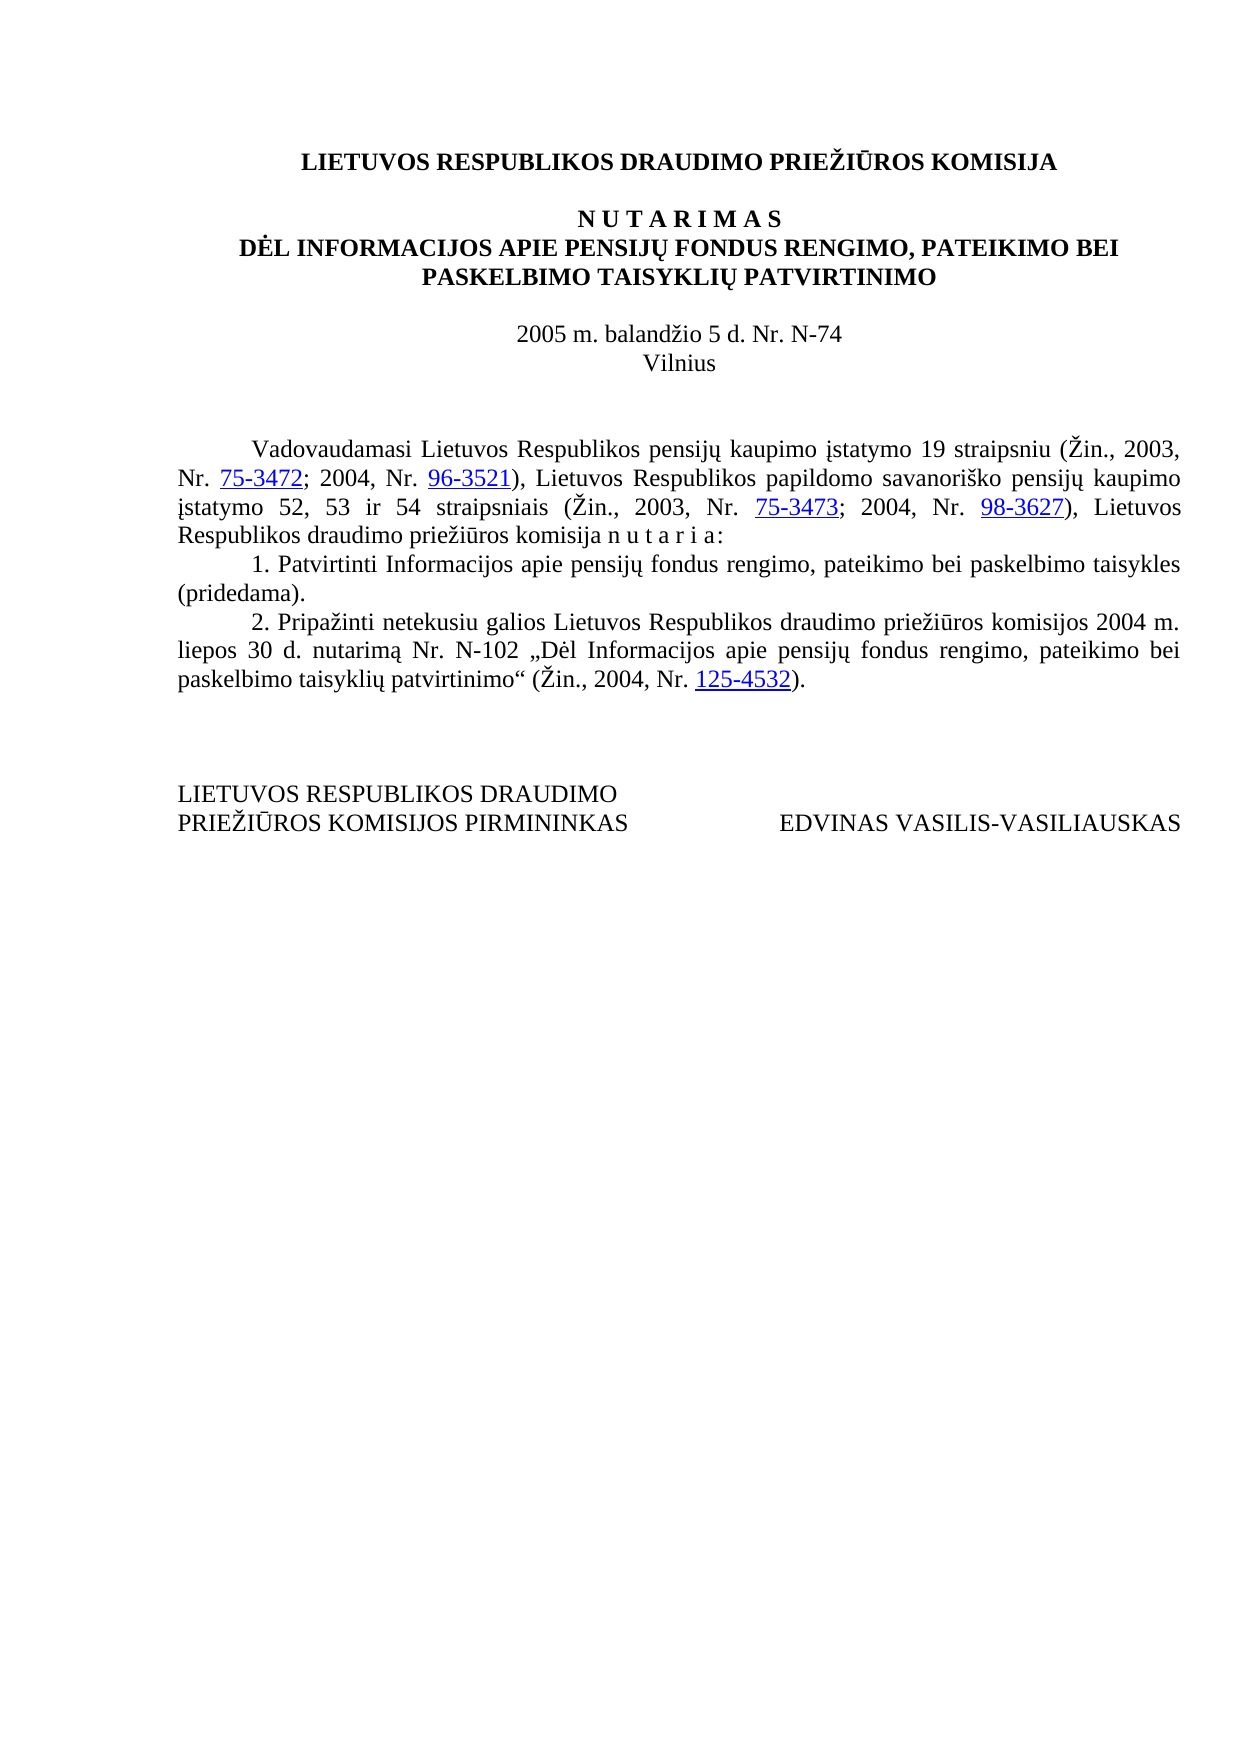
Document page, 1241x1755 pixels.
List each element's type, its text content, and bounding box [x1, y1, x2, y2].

text LIETUVOS RESPUBLIKOS DRAUDIMO [177, 779, 1181, 808]
text DĖL INFORMACIJOS APIE PENSIJŲ FONDUS RENGIMO, PATEIKIMO BEI PASKELBIMO TAISYKLIŲ PATVIRTINIMO [177, 233, 1181, 291]
text 2005 m. balandžio 5 d. Nr. N-74 [177, 319, 1181, 348]
text LIETUVOS RESPUBLIKOS DRAUDIMO PRIEŽIŪROS KOMISIJA [177, 147, 1181, 176]
text 2. Pripažinti netekusiu galios Lietuvos Respublikos draudimo priežiūros komisijos 2004 m. liepos 30 d. nutarimą Nr. N-102 „Dėl Informacijos apie pensijų fondus rengimo, pateikimo bei paskelbimo taisyklių patvirtinimo“ (Žin., 2004, Nr. 125-4532). [177, 607, 1181, 693]
text PRIEŽIŪROS KOMISIJOS PIRMININKAS EDVINAS VASILIS-VASILIAUSKAS [177, 808, 1181, 837]
text N U T A R I M A S [177, 204, 1181, 233]
text Vilnius [177, 348, 1181, 377]
text Vadovaudamasi Lietuvos Respublikos pensijų kaupimo įstatymo 19 straipsniu (Žin., 2003, Nr. 75-3472; 2004, Nr. 96-3521), Lietuvos Respublikos papildomo savanoriško pensijų kaupimo įstatymo 52, 53 ir 54 straipsniais (Žin., 2003, Nr. 75-3473; 2004, Nr. 98-3627), Lietuvos Respublikos draudimo priežiūros komisija nutaria: [177, 434, 1181, 549]
text 1. Patvirtinti Informacijos apie pensijų fondus rengimo, pateikimo bei paskelbimo taisykles (pridedama). [177, 549, 1181, 607]
